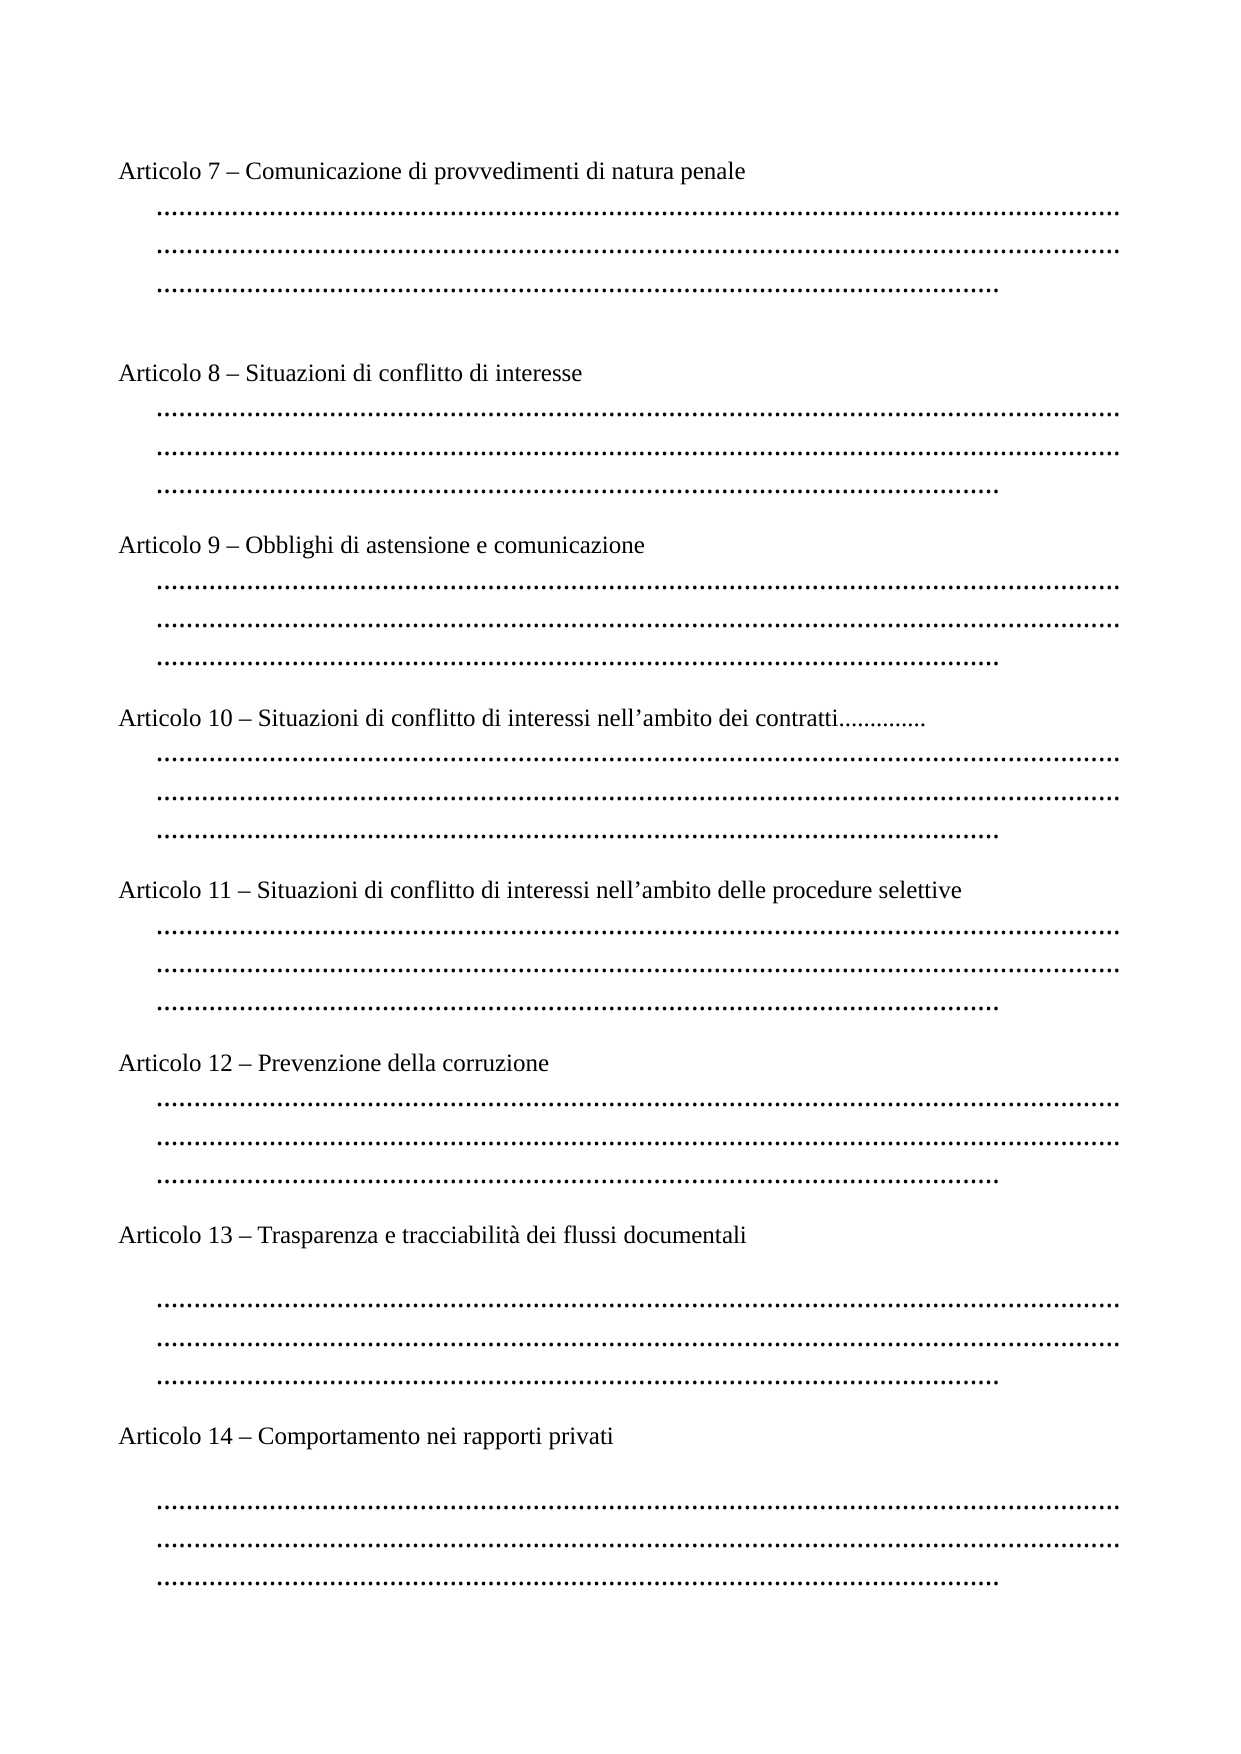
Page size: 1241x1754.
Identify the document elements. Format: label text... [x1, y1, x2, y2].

text ................................................................................................................................................................................................................................................................................................................................................................................ [156, 1479, 1122, 1594]
text ................................................................................................................................................................................................................................................................................................................................................................................ [156, 904, 1122, 1019]
text ................................................................................................................................................................................................................................................................................................................................................................................ [156, 731, 1122, 846]
text Articolo 13 – Trasparenza e tracciabilità dei flussi documentali [118, 1220, 1122, 1249]
text ................................................................................................................................................................................................................................................................................................................................................................................ [156, 1076, 1122, 1191]
text ................................................................................................................................................................................................................................................................................................................................................................................ [156, 386, 1122, 501]
text Articolo 9 – Obblighi di astensione e comunicazione [118, 530, 1122, 559]
text ................................................................................................................................................................................................................................................................................................................................................................................ [156, 559, 1122, 674]
text Articolo 8 – Situazioni di conflitto di interesse [118, 358, 1122, 386]
text ................................................................................................................................................................................................................................................................................................................................................................................ [156, 185, 1122, 300]
text Articolo 7 – Comunicazione di provvedimenti di natura penale [118, 156, 1122, 185]
text Articolo 11 – Situazioni di conflitto di interessi nell’ambito delle procedure selettive [118, 875, 1122, 904]
text Articolo 10 – Situazioni di conflitto di interessi nell’ambito dei contratti.............. [118, 703, 1122, 731]
text Articolo 14 – Comportamento nei rapporti privati [118, 1421, 1122, 1450]
text Articolo 12 – Prevenzione della corruzione [118, 1048, 1122, 1076]
text ................................................................................................................................................................................................................................................................................................................................................................................ [156, 1278, 1122, 1393]
